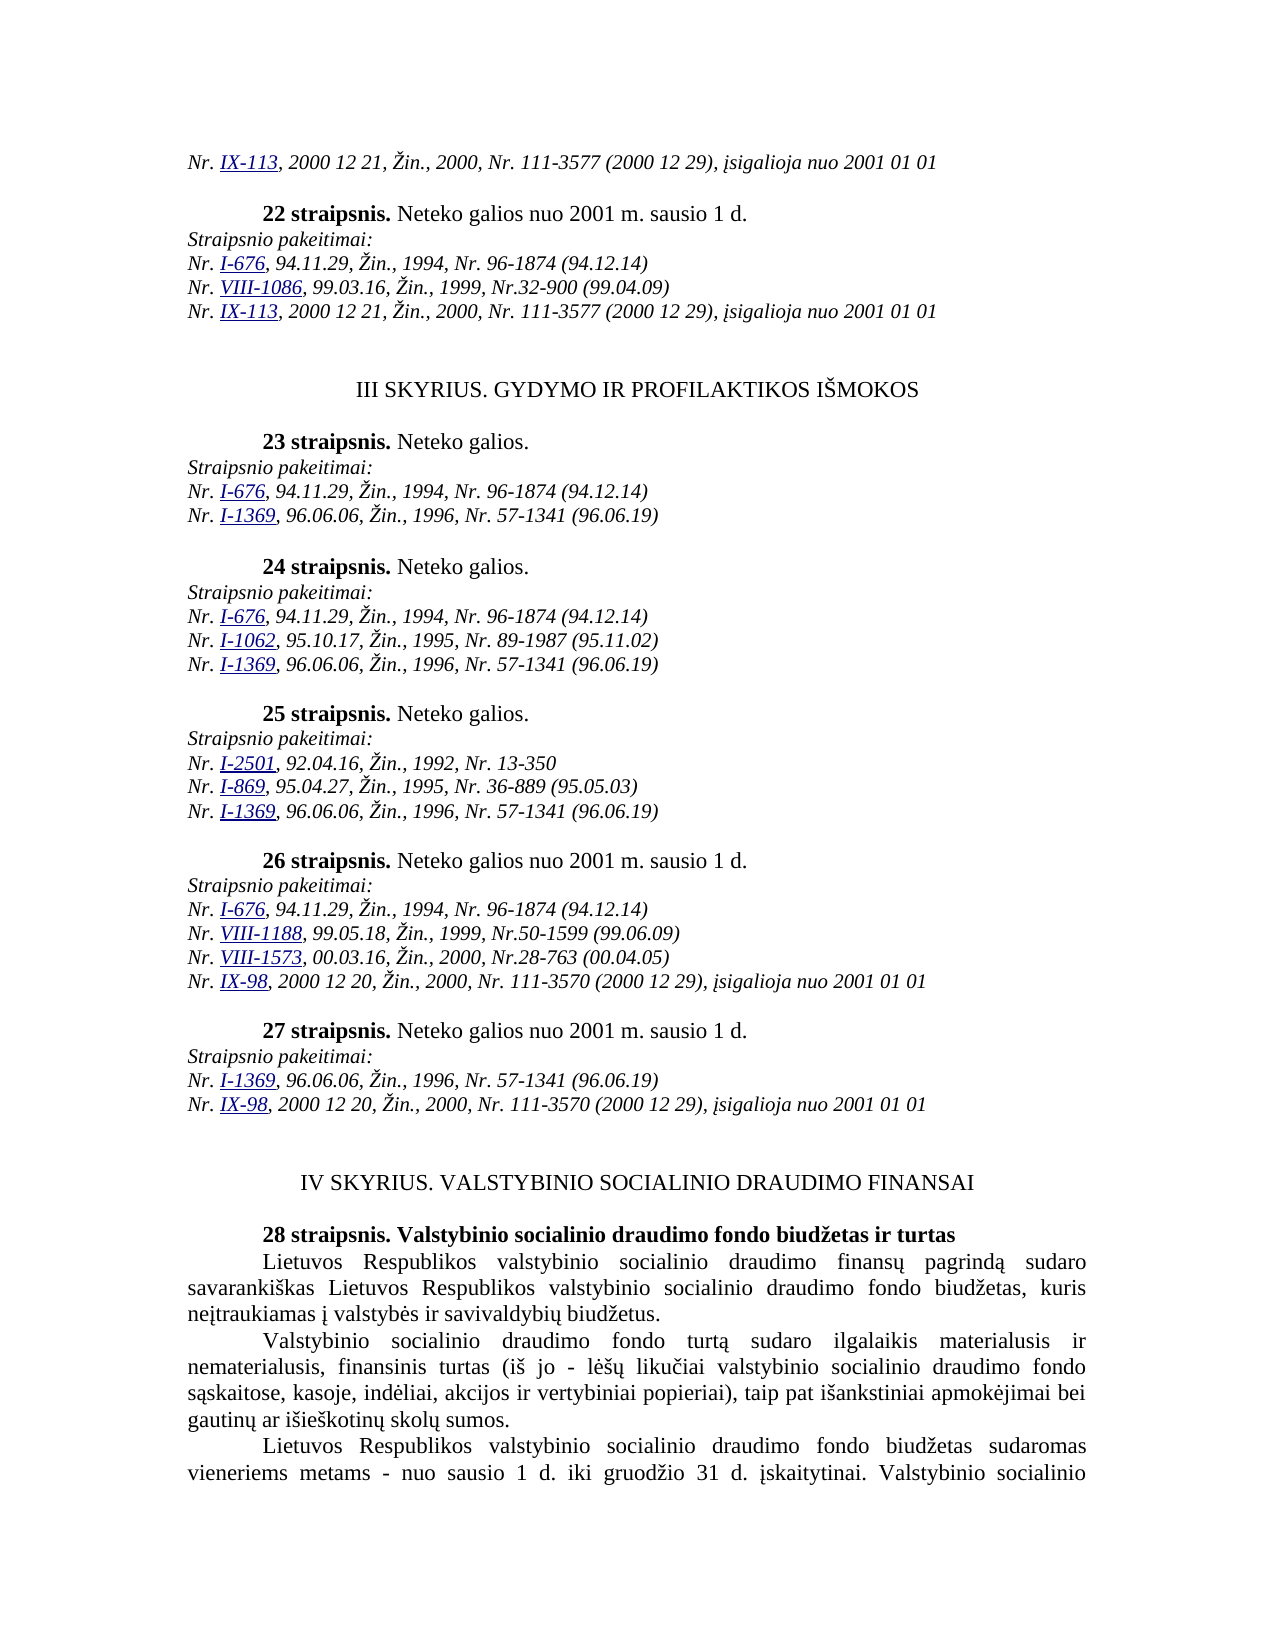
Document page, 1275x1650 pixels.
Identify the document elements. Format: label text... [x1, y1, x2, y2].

text Nr. IX-98, 2000 12 20, Žin., 2000, Nr. 111-3570 (2000 12 29), įsigalioja nuo 2001 01 01 [187, 1092, 1087, 1116]
text 26 straipsnis. Neteko galios nuo 2001 m. sausio 1 d. [187, 847, 1087, 873]
text Nr. I-1062, 95.10.17, Žin., 1995, Nr. 89-1987 (95.11.02) [187, 628, 1087, 652]
text Valstybinio socialinio draudimo fondo turtą sudaro ilgalaikis materialusis ir nematerialusis, finansinis turtas (iš jo - lėšų likučiai valstybinio socialinio draudimo fondo sąskaitose, kasoje, indėliai, akcijos ir vertybiniai popieriai), taip pat išankstiniai apmokėjimai bei gautinų ar išieškotinų skolų sumos. [187, 1327, 1087, 1432]
text IV SKYRIUS. VALSTYBINIO SOCIALINIO DRAUDIMO FINANSAI [187, 1169, 1087, 1195]
text Nr. VIII-1188, 99.05.18, Žin., 1999, Nr.50-1599 (99.06.09) [187, 921, 1087, 945]
text 28 straipsnis. Valstybinio socialinio draudimo fondo biudžetas ir turtas [187, 1221, 1087, 1248]
text 23 straipsnis. Neteko galios. [187, 428, 1087, 455]
text Nr. I-676, 94.11.29, Žin., 1994, Nr. 96-1874 (94.12.14) [187, 897, 1087, 921]
text III SKYRIUS. GYDYMO IR PROFILAKTIKOS IŠMOKOS [187, 376, 1087, 402]
text Nr. IX-98, 2000 12 20, Žin., 2000, Nr. 111-3570 (2000 12 29), įsigalioja nuo 2001 01 01 [187, 969, 1087, 993]
text Nr. I-1369, 96.06.06, Žin., 1996, Nr. 57-1341 (96.06.19) [187, 503, 1087, 527]
text 22 straipsnis. Neteko galios nuo 2001 m. sausio 1 d. [187, 200, 1087, 227]
text Straipsnio pakeitimai: [187, 726, 1087, 750]
text Nr. IX-113, 2000 12 21, Žin., 2000, Nr. 111-3577 (2000 12 29), įsigalioja nuo 2001 01 01 [187, 299, 1087, 323]
text Straipsnio pakeitimai: [187, 580, 1087, 604]
text Nr. I-676, 94.11.29, Žin., 1994, Nr. 96-1874 (94.12.14) [187, 604, 1087, 628]
text 25 straipsnis. Neteko galios. [187, 700, 1087, 726]
text Straipsnio pakeitimai: [187, 1044, 1087, 1068]
text Straipsnio pakeitimai: [187, 455, 1087, 479]
text Lietuvos Respublikos valstybinio socialinio draudimo finansų pagrindą sudaro savarankiškas Lietuvos Respublikos valstybinio socialinio draudimo fondo biudžetas, kuris neįtraukiamas į valstybės ir savivaldybių biudžetus. [187, 1248, 1087, 1327]
text Nr. VIII-1573, 00.03.16, Žin., 2000, Nr.28-763 (00.04.05) [187, 945, 1087, 969]
text Nr. IX-113, 2000 12 21, Žin., 2000, Nr. 111-3577 (2000 12 29), įsigalioja nuo 2001 01 01 [187, 150, 1087, 174]
text Nr. I-2501, 92.04.16, Žin., 1992, Nr. 13-350 [187, 750, 1087, 774]
text Nr. I-676, 94.11.29, Žin., 1994, Nr. 96-1874 (94.12.14) [187, 479, 1087, 503]
text Lietuvos Respublikos valstybinio socialinio draudimo fondo biudžetas sudaromas vieneriems metams - nuo sausio 1 d. iki gruodžio 31 d. įskaitytinai. Valstybinio socialinio [187, 1432, 1087, 1485]
text Straipsnio pakeitimai: [187, 873, 1087, 897]
text Nr. VIII-1086, 99.03.16, Žin., 1999, Nr.32-900 (99.04.09) [187, 275, 1087, 299]
text Nr. I-676, 94.11.29, Žin., 1994, Nr. 96-1874 (94.12.14) [187, 251, 1087, 275]
text Nr. I-1369, 96.06.06, Žin., 1996, Nr. 57-1341 (96.06.19) [187, 1068, 1087, 1092]
text Straipsnio pakeitimai: [187, 227, 1087, 251]
text 27 straipsnis. Neteko galios nuo 2001 m. sausio 1 d. [187, 1017, 1087, 1044]
text Nr. I-1369, 96.06.06, Žin., 1996, Nr. 57-1341 (96.06.19) [187, 652, 1087, 676]
text Nr. I-1369, 96.06.06, Žin., 1996, Nr. 57-1341 (96.06.19) [187, 798, 1087, 823]
text 24 straipsnis. Neteko galios. [187, 553, 1087, 580]
text Nr. I-869, 95.04.27, Žin., 1995, Nr. 36-889 (95.05.03) [187, 774, 1087, 798]
